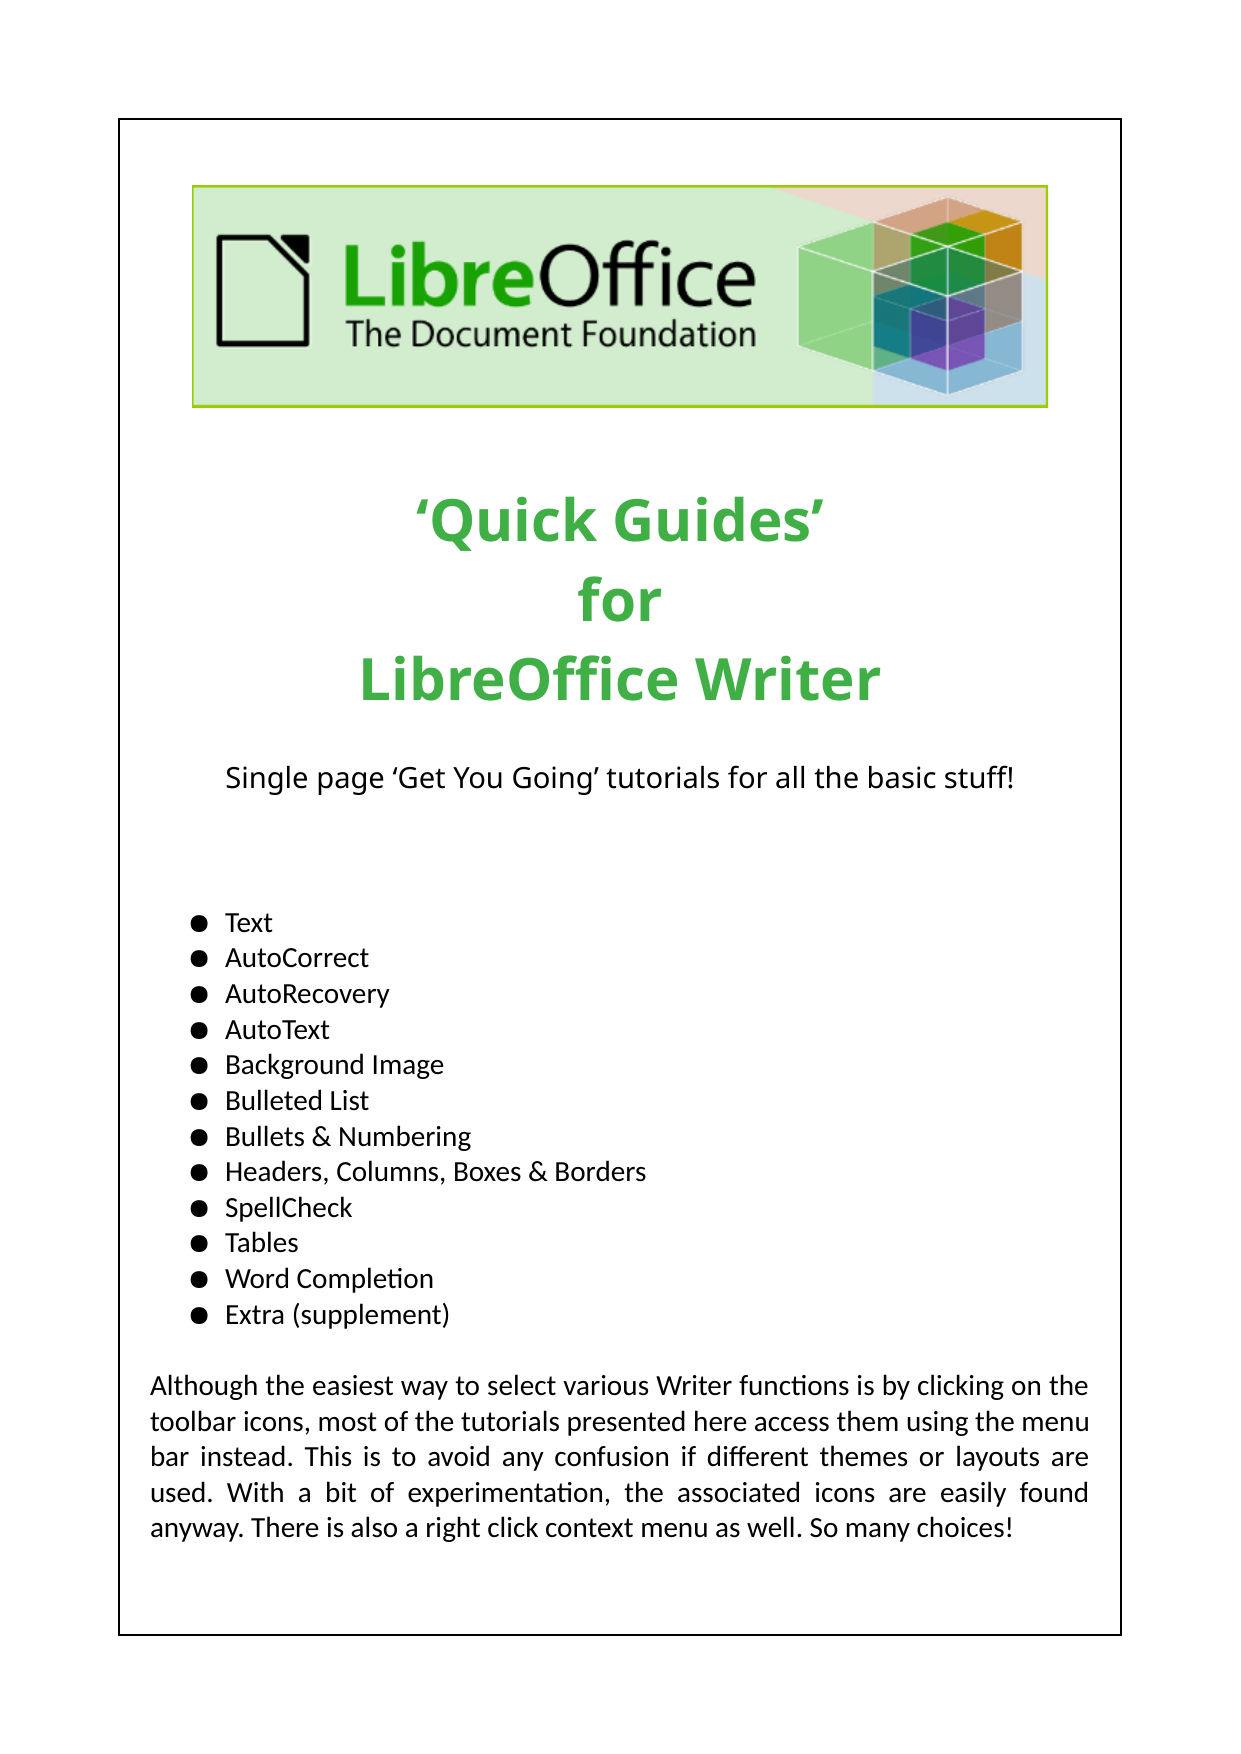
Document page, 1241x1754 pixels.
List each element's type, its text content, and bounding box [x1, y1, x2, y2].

list Bulleted List [187, 1082, 1091, 1118]
list AutoRecovery [187, 975, 1091, 1011]
list SpellCheck [187, 1189, 1091, 1224]
list Tables [187, 1224, 1091, 1260]
list AutoCorrect [187, 939, 1091, 975]
list Headers, Columns, Boxes & Borders [187, 1153, 1091, 1189]
text Although the easiest way to select various Writer functions is by clicking on the toolbar icons, most of the tutorials presented here access them using the menu bar instead. This is to avoid any confusion if different themes or layouts are used. With a bit of experimentation, the associated icons are easily found anyway. There is also a right click context menu as well. So many choices! [150, 1367, 1091, 1545]
text for [150, 559, 1091, 638]
picture [192, 185, 1049, 408]
text LibreOffice Writer [150, 638, 1091, 718]
list Bullets & Numbering [187, 1118, 1091, 1153]
list Text [187, 904, 1091, 939]
list AutoText [187, 1011, 1091, 1046]
list Extra (supplement) [187, 1296, 1091, 1331]
text ‘Quick Guides’ [150, 479, 1091, 559]
text Single page ‘Get You Going’ tutorials for all the basic stuff! [150, 757, 1091, 797]
list Background Image [187, 1046, 1091, 1082]
list Word Completion [187, 1260, 1091, 1296]
